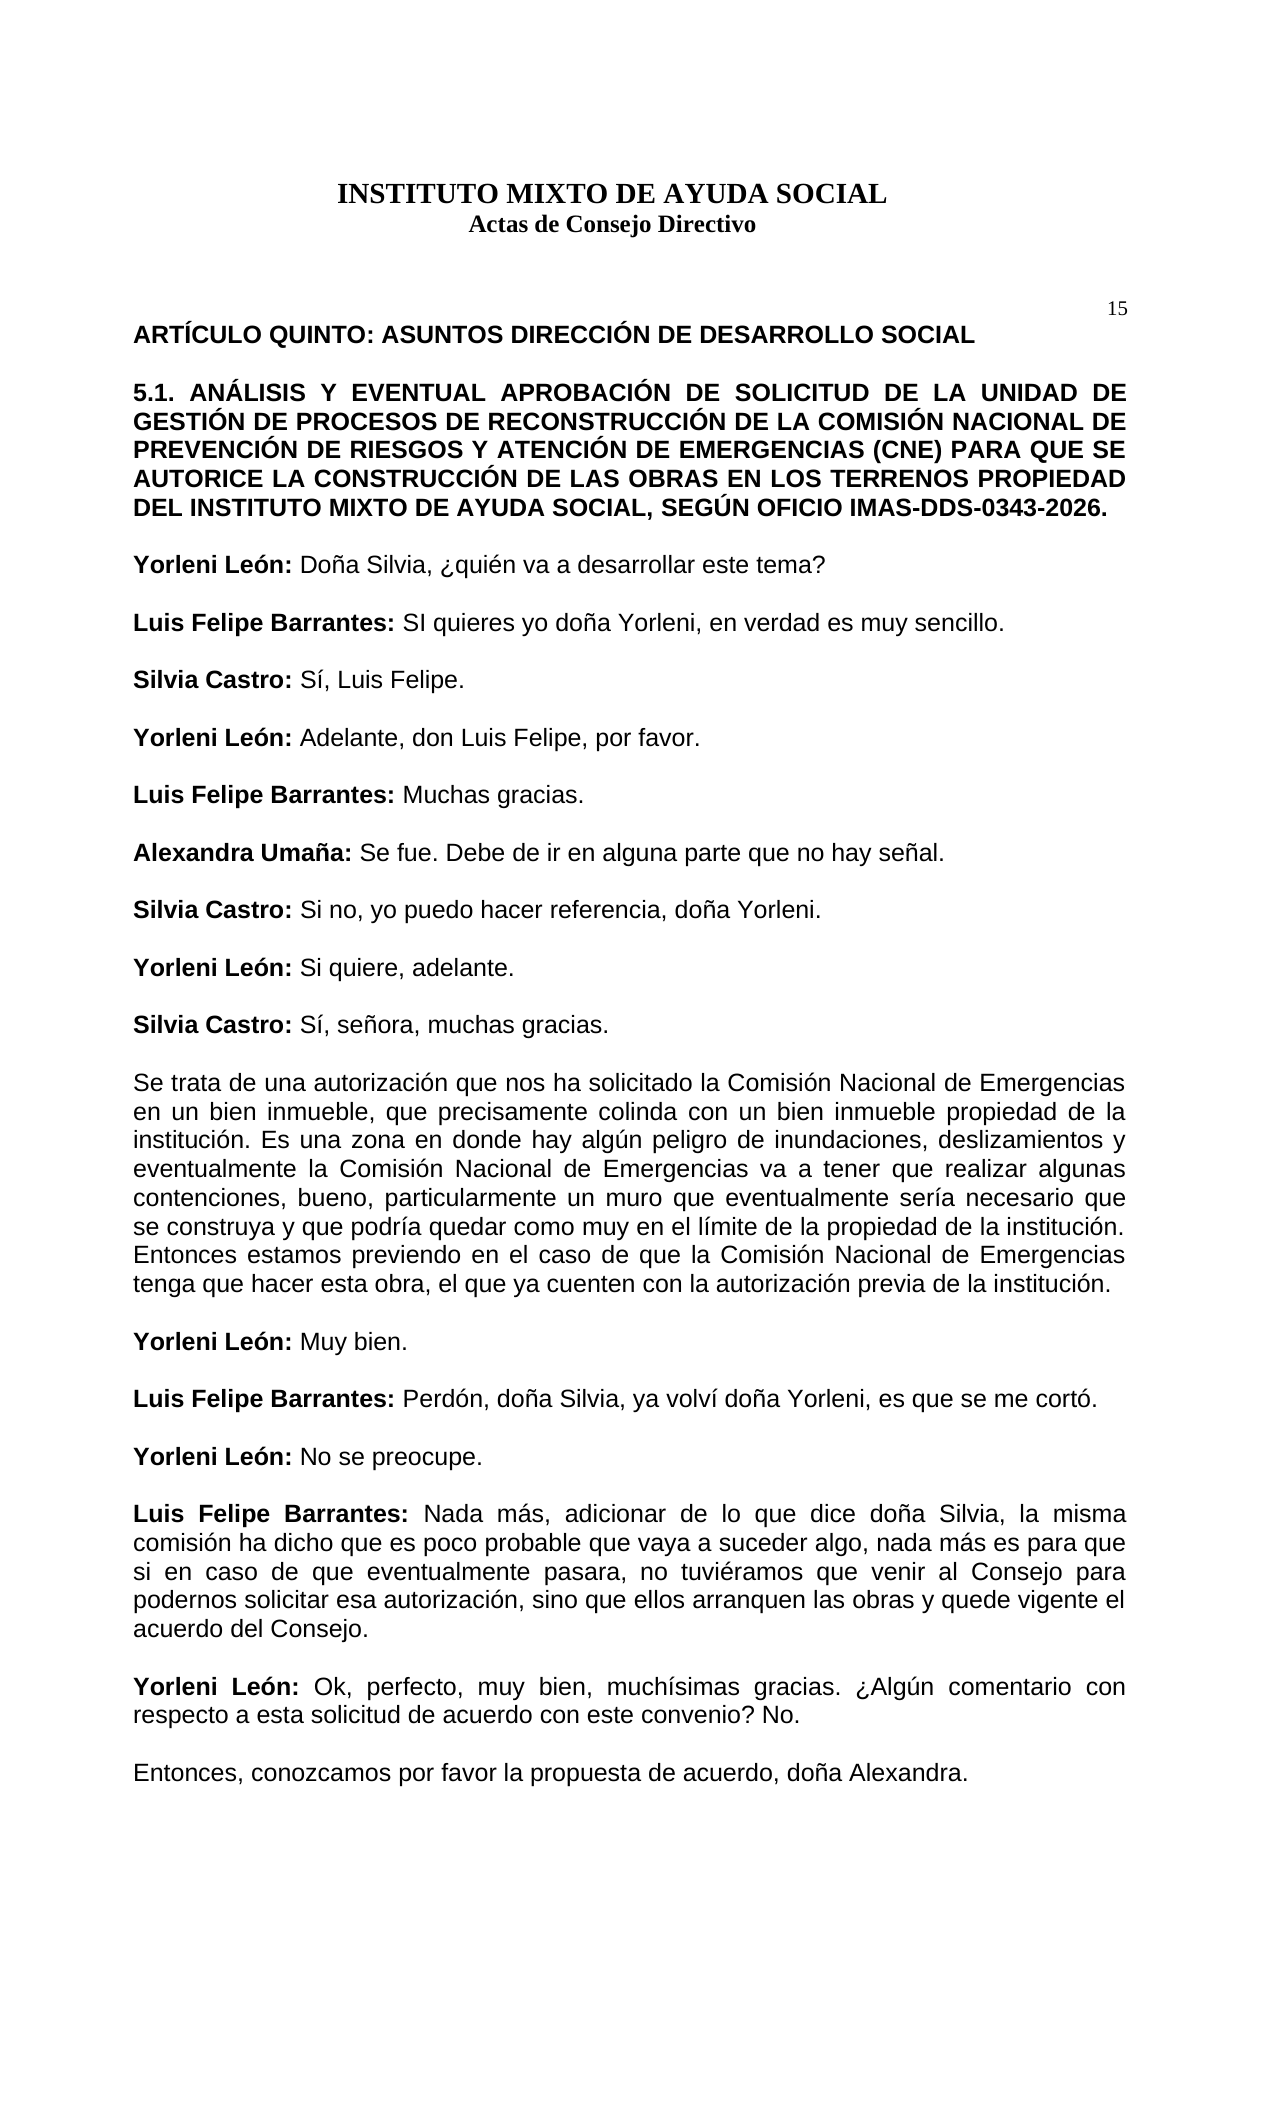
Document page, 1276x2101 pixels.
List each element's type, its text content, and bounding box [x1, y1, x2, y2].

text Yorleni León: Adelante, don Luis Felipe, por favor. [133, 723, 1127, 752]
text ARTÍCULO QUINTO: ASUNTOS DIRECCIÓN DE DESARROLLO SOCIAL [133, 320, 1127, 349]
text Silvia Castro: Sí, Luis Felipe. [133, 665, 1127, 694]
text 5.1. ANÁLISIS Y EVENTUAL APROBACIÓN DE SOLICITUD DE LA UNIDAD DE GESTIÓN DE PROCESOS DE RECONSTRUCCIÓN DE LA COMISIÓN NACIONAL DE PREVENCIÓN DE RIESGOS Y ATENCIÓN DE EMERGENCIAS (CNE) PARA QUE SE AUTORICE LA CONSTRUCCIÓN DE LAS OBRAS EN LOS TERRENOS PROPIEDAD DEL INSTITUTO MIXTO DE AYUDA SOCIAL, SEGÚN OFICIO IMAS-DDS-0343-2026. [133, 378, 1127, 522]
text Silvia Castro: Sí, señora, muchas gracias. [133, 1010, 1127, 1039]
text Yorleni León: Muy bien. [133, 1298, 1127, 1355]
text Se trata de una autorización que nos ha solicitado la Comisión Nacional de Emergencias en un bien inmueble, que precisamente colinda con un bien inmueble propiedad de la institución. Es una zona en donde hay algún peligro de inundaciones, deslizamientos y eventualmente la Comisión Nacional de Emergencias va a tener que realizar algunas contenciones, bueno, particularmente un muro que eventualmente sería necesario que se construya y que podría quedar como muy en el límite de la propiedad de la institución. Entonces estamos previendo en el caso de que la Comisión Nacional de Emergencias tenga que hacer esta obra, el que ya cuenten con la autorización previa de la institución. [133, 1068, 1127, 1298]
text Yorleni León: No se preocupe. [133, 1442, 1127, 1470]
text Alexandra Umaña: Se fue. Debe de ir en alguna parte que no hay señal. [133, 838, 1127, 867]
text Yorleni León: Doña Silvia, ¿quién va a desarrollar este tema? [133, 550, 1127, 579]
text Luis Felipe Barrantes: Nada más, adicionar de lo que dice doña Silvia, la misma comisión ha dicho que es poco probable que vaya a suceder algo, nada más es para que si en caso de que eventualmente pasara, no tuviéramos que venir al Consejo para podernos solicitar esa autorización, sino que ellos arranquen las obras y quede vigente el acuerdo del Consejo. [133, 1470, 1127, 1643]
text Entonces, conozcamos por favor la propuesta de acuerdo, doña Alexandra. [133, 1758, 1127, 1787]
text Luis Felipe Barrantes: Perdón, doña Silvia, ya volví doña Yorleni, es que se me cortó. [133, 1355, 1127, 1413]
text Yorleni León: Si quiere, adelante. [133, 953, 1127, 982]
text Luis Felipe Barrantes: Muchas gracias. [133, 780, 1127, 809]
text Silvia Castro: Si no, yo puedo hacer referencia, doña Yorleni. [133, 895, 1127, 924]
text Yorleni León: Ok, perfecto, muy bien, muchísimas gracias. ¿Algún comentario con respecto a esta solicitud de acuerdo con este convenio? No. [133, 1643, 1127, 1729]
text Luis Felipe Barrantes: SI quieres yo doña Yorleni, en verdad es muy sencillo. [133, 608, 1127, 637]
